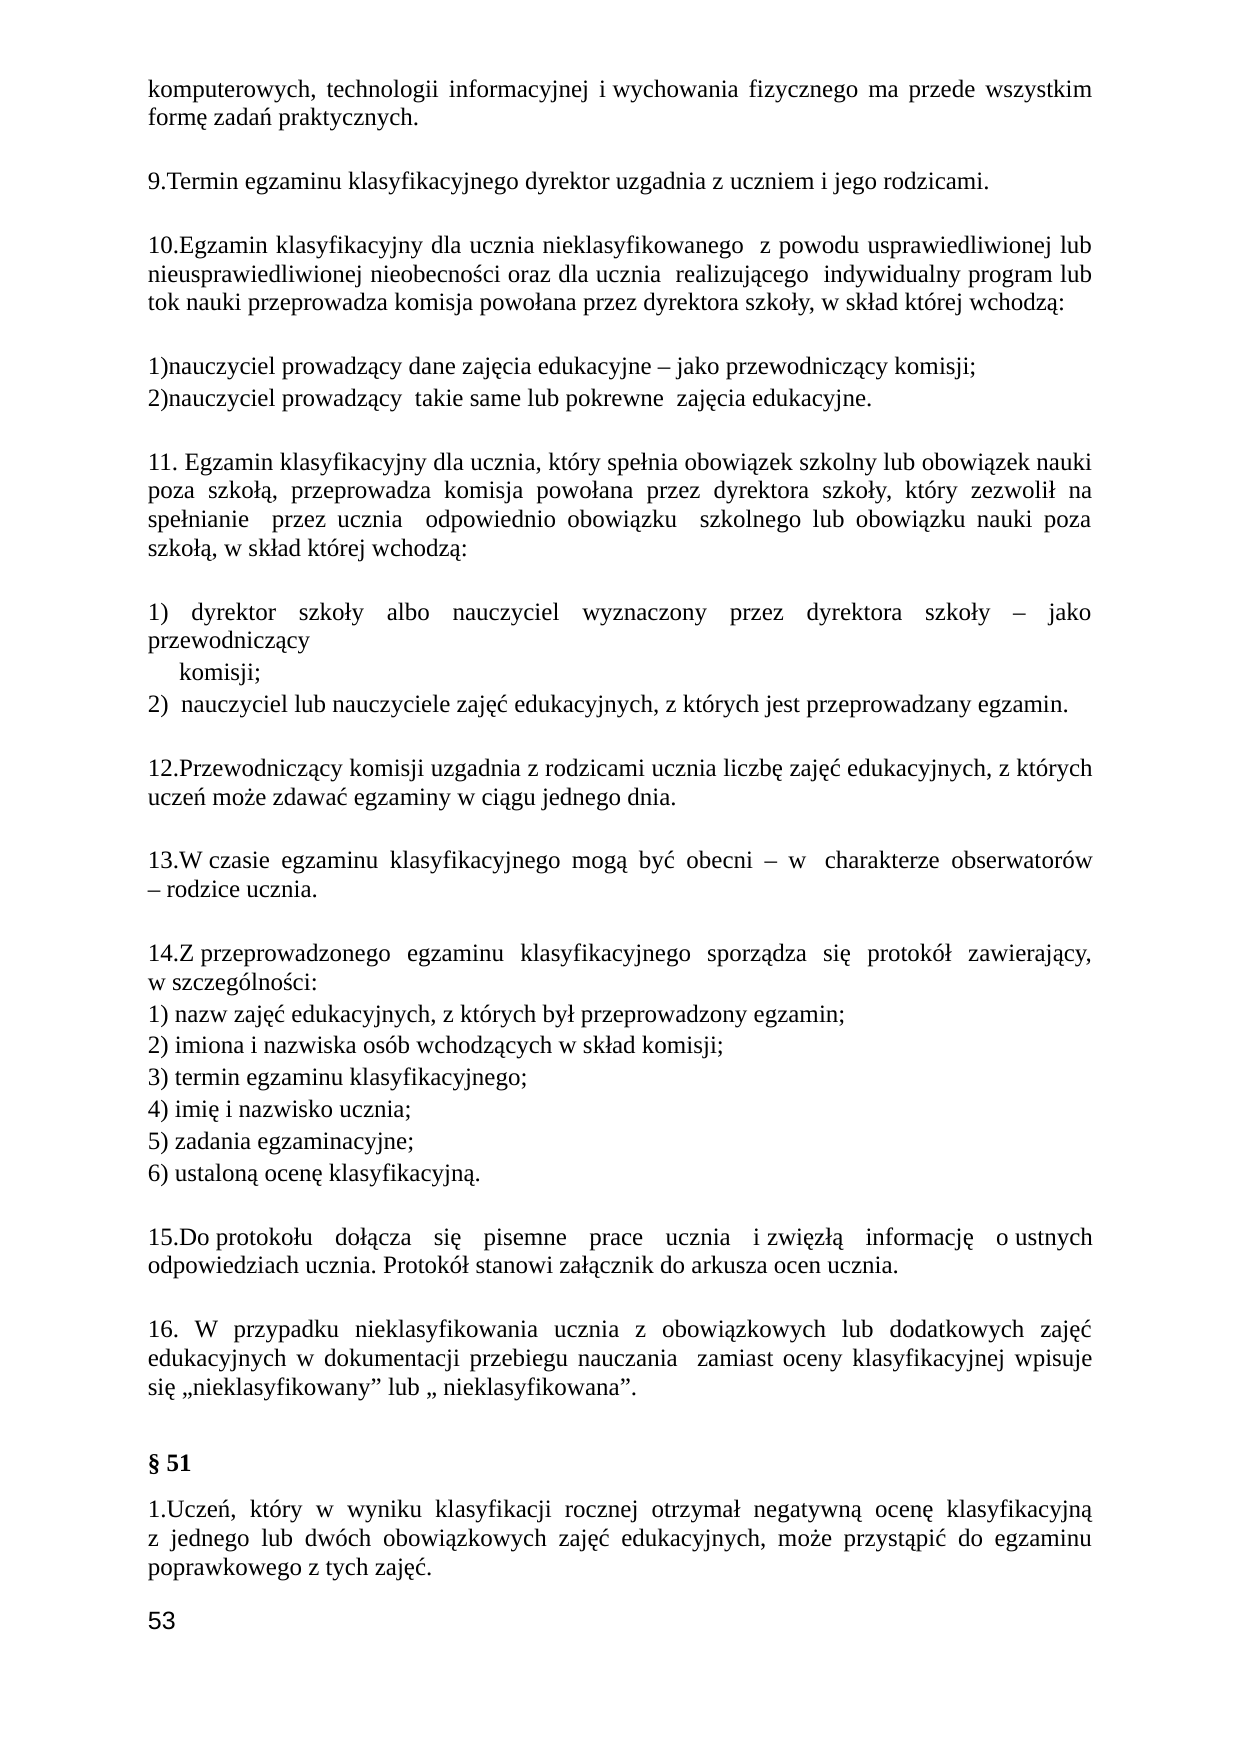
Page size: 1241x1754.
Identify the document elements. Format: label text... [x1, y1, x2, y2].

text 5) zadania egzaminacyjne; [148, 1126, 1093, 1155]
text 2) imiona i nazwiska osób wchodzących w skład komisji; [148, 1031, 1093, 1059]
text 10.Egzamin klasyfikacyjny dla ucznia nieklasyfikowanego z powodu usprawiedliwionej lub nieusprawiedliwionej nieobecności oraz dla ucznia realizującego indywidualny program lub tok nauki przeprowadza komisja powołana przez dyrektora szkoły, w skład której wchodzą: [148, 230, 1093, 316]
text komisji; [148, 657, 1093, 686]
text 11. Egzamin klasyfikacyjny dla ucznia, który spełnia obowiązek szkolny lub obowiązek nauki poza szkołą, przeprowadza komisja powołana przez dyrektora szkoły, który zezwolił na spełnianie przez ucznia odpowiednio obowiązku szkolnego lub obowiązku nauki poza szkołą, w skład której wchodzą: [148, 447, 1093, 562]
text § 51 [148, 1448, 1093, 1476]
text 1) dyrektor szkoły albo nauczyciel wyznaczony przez dyrektora szkoły – jako przewodniczący [148, 597, 1093, 654]
text 15.Do protokołu dołącza się pisemne prace ucznia i zwięzłą informację o ustnych odpowiedziach ucznia. Protokół stanowi załącznik do arkusza ocen ucznia. [148, 1222, 1093, 1279]
text 3) termin egzaminu klasyfikacyjnego; [148, 1062, 1093, 1091]
text 6) ustaloną ocenę klasyfikacyjną. [148, 1158, 1093, 1187]
text komputerowych, technologii informacyjnej i wychowania fizycznego ma przede wszystkim formę zadań praktycznych. [148, 74, 1093, 131]
text 1.Uczeń, który w wyniku klasyfikacji rocznej otrzymał negatywną ocenę klasyfikacyjną z jednego lub dwóch obowiązkowych zajęć edukacyjnych, może przystąpić do egzaminu poprawkowego z tych zajęć. [148, 1494, 1093, 1581]
text 14.Z przeprowadzonego egzaminu klasyfikacyjnego sporządza się protokół zawierający, w szczególności: [148, 938, 1093, 996]
text 16. W przypadku nieklasyfikowania ucznia z obowiązkowych lub dodatkowych zajęć edukacyjnych w dokumentacji przebiegu nauczania zamiast oceny klasyfikacyjnej wpisuje się „nieklasyfikowany” lub „ nieklasyfikowana”. [148, 1314, 1093, 1401]
text 9.Termin egzaminu klasyfikacyjnego dyrektor uzgadnia z uczniem i jego rodzicami. [148, 166, 1093, 195]
text 4) imię i nazwisko ucznia; [148, 1094, 1093, 1123]
text 13.W czasie egzaminu klasyfikacyjnego mogą być obecni – w charakterze obserwatorów – rodzice ucznia. [148, 846, 1093, 903]
text 1)nauczyciel prowadzący dane zajęcia edukacyjne – jako przewodniczący komisji; [148, 351, 1093, 380]
text 12.Przewodniczący komisji uzgadnia z rodzicami ucznia liczbę zajęć edukacyjnych, z których uczeń może zdawać egzaminy w ciągu jednego dnia. [148, 753, 1093, 811]
text 2) nauczyciel lub nauczyciele zajęć edukacyjnych, z których jest przeprowadzany egzamin. [148, 689, 1093, 718]
text 2)nauczyciel prowadzący takie same lub pokrewne zajęcia edukacyjne. [148, 383, 1093, 412]
text 1) nazw zajęć edukacyjnych, z których był przeprowadzony egzamin; [148, 999, 1093, 1027]
